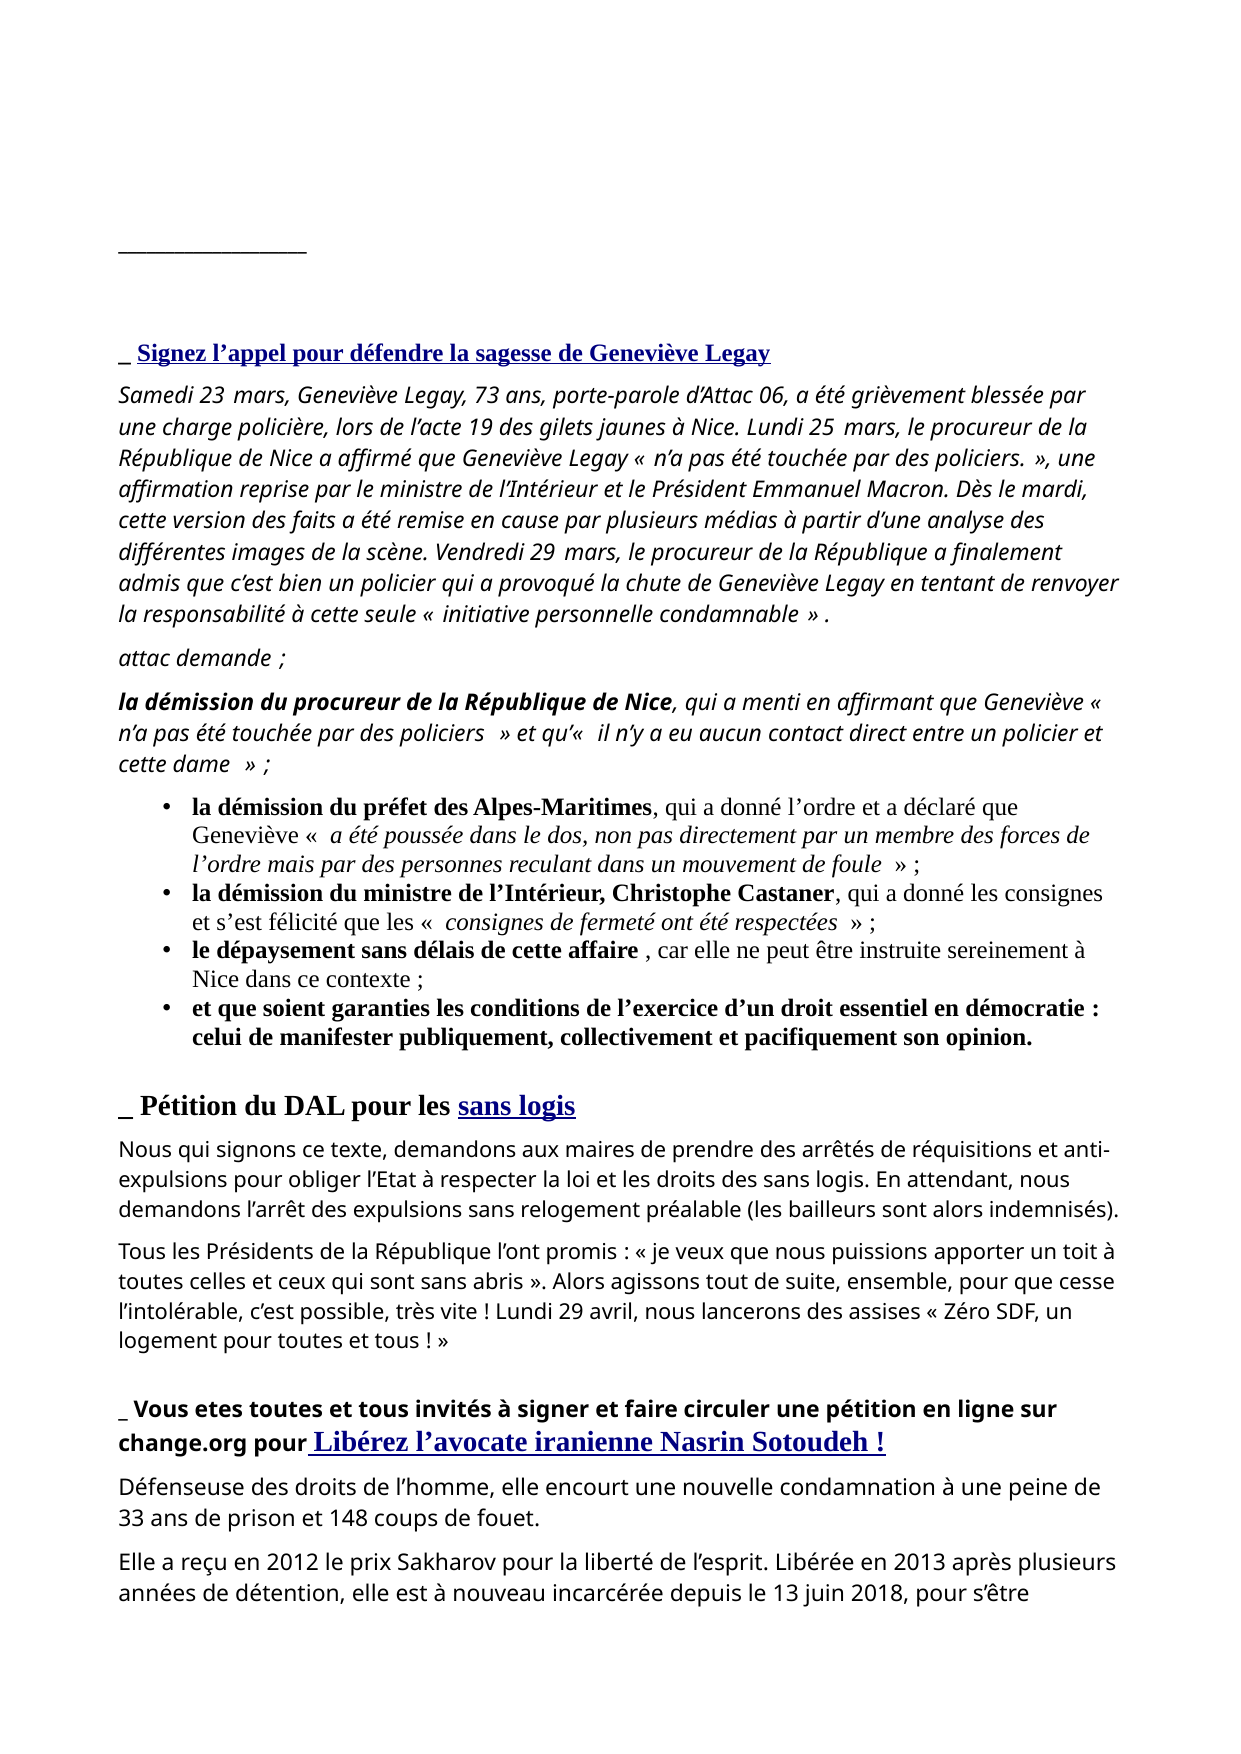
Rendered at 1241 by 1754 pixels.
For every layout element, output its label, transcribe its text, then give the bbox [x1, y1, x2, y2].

list la démission du préfet des Alpes-Maritimes, qui a donné l’ordre et a déclaré que Geneviève « a été poussée dans le dos, non pas directement par un membre des forces de l’ordre mais par des personnes reculant dans un mouvement de foule » ; [162, 792, 1122, 878]
text Nous qui signons ce texte, demandons aux maires de prendre des arrêtés de réquisitions et anti-expulsions pour obliger l’Etat à respecter la loi et les droits des sans logis. En attendant, nous demandons l’arrêt des expulsions sans relogement préalable (les bailleurs sont alors indemnisés). [118, 1134, 1122, 1223]
text attac demande ; [118, 642, 1122, 673]
subtitle _ Signez l’appel pour défendre la sagesse de Geneviève Legay [118, 338, 1122, 367]
subtitle _ Pétition du DAL pour les sans logis [118, 1088, 1122, 1122]
text la démission du procureur de la République de Nice, qui a menti en affirmant que Geneviève « n’a pas été touchée par des policiers » et qu’« il n’y a eu aucun contact direct entre un policier et cette dame » ; [118, 686, 1122, 779]
text Défenseuse des droits de l’homme, elle encourt une nouvelle condamnation à une peine de 33 ans de prison et 148 coups de fouet. [118, 1471, 1122, 1533]
text Elle a reçu en 2012 le prix Sakharov pour la liberté de l’esprit. Libérée en 2013 après plusieurs années de détention, elle est à nouveau incarcérée depuis le 13 juin 2018, pour s’être [118, 1546, 1122, 1608]
list la démission du ministre de l’Intérieur, Christophe Castaner, qui a donné les consignes et s’est félicité que les « consignes de fermeté ont été respectées » ; [162, 878, 1122, 936]
text Tous les Présidents de la République l’ont promis : « je veux que nous puissions apporter un toit à toutes celles et ceux qui sont sans abris ». Alors agissons tout de suite, ensemble, pour que cesse l’intolérable, c’est possible, très vite ! Lundi 29 avril, nous lancerons des assises « Zéro SDF, un logement pour toutes et tous ! » [118, 1236, 1122, 1355]
text Samedi 23 mars, Geneviève Legay, 73 ans, porte-parole d’Attac 06, a été grièvement blessée par une charge policière, lors de l’acte 19 des gilets jaunes à Nice. Lundi 25 mars, le procureur de la République de Nice a affirmé que Geneviève Legay « n’a pas été touchée par des policiers. », une affirmation reprise par le ministre de l’Intérieur et le Président Emmanuel Macron. Dès le mardi, cette version des faits a été remise en cause par plusieurs médias à partir d’une analyse des différentes images de la scène. Vendredi 29 mars, le procureur de la République a finalement admis que c’est bien un policier qui a provoqué la chute de Geneviève Legay en tentant de renvoyer la responsabilité à cette seule « initiative personnelle condamnable » . [118, 379, 1122, 629]
subtitle _ Vous etes toutes et tous invités à signer et faire circuler une pétition en ligne sur change.org pour Libérez l’avocate iranienne Nasrin Sotoudeh ! [118, 1393, 1122, 1458]
subtitle ____________________ [118, 226, 1122, 257]
list et que soient garanties les conditions de l’exercice d’un droit essentiel en démocratie : celui de manifester publiquement, collectivement et pacifiquement son opinion. [162, 993, 1122, 1051]
list le dépaysement sans délais de cette affaire , car elle ne peut être instruite sereinement à Nice dans ce contexte ; [162, 936, 1122, 993]
